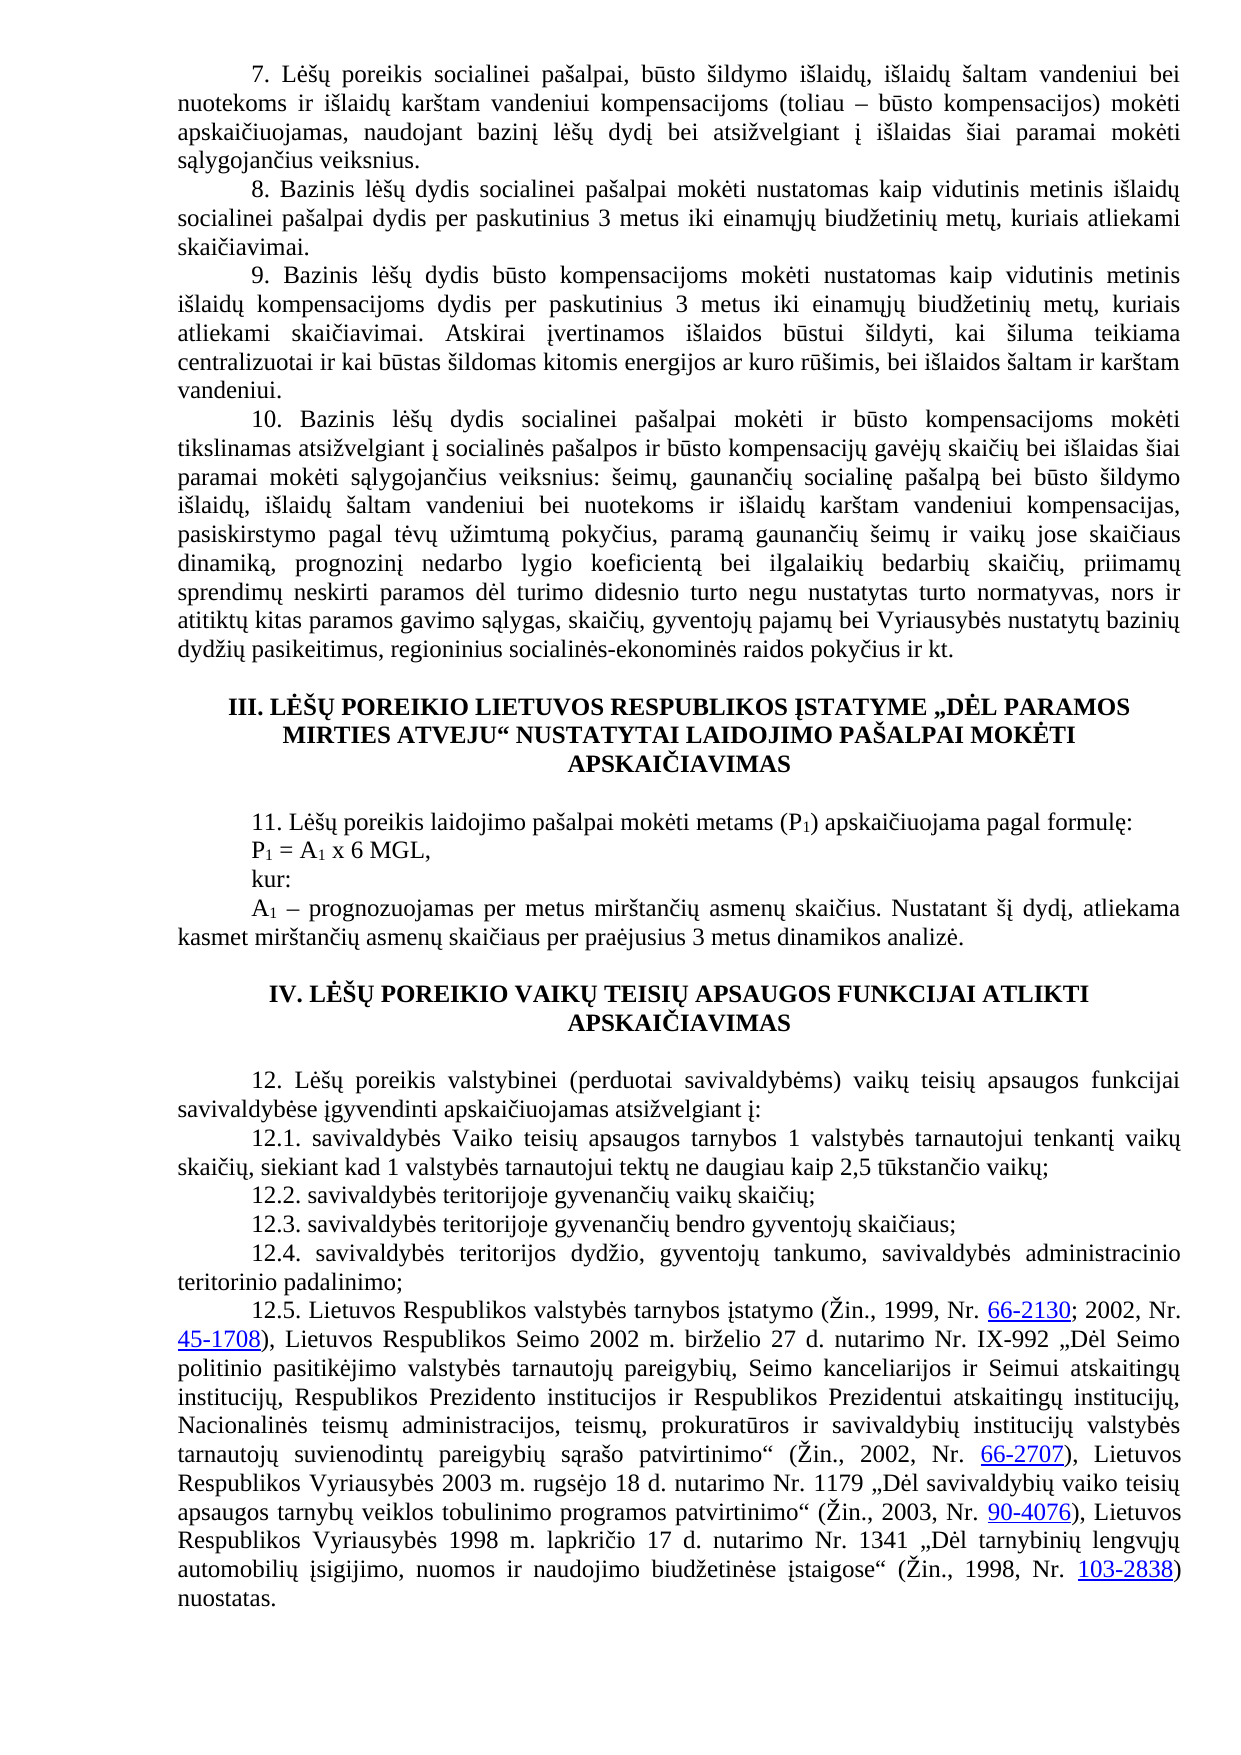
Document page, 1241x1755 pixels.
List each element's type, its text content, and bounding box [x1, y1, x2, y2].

text 11. Lėšų poreikis laidojimo pašalpai mokėti metams (P1) apskaičiuojama pagal formulę: [177, 807, 1181, 835]
text IV. LĖŠŲ POREIKIO VAIKŲ TEISIŲ APSAUGOS FUNKCIJAI ATLIKTI APSKAIČIAVIMAS [177, 979, 1181, 1037]
text 12. Lėšų poreikis valstybinei (perduotai savivaldybėms) vaikų teisių apsaugos funkcijai savivaldybėse įgyvendinti apskaičiuojamas atsižvelgiant į: [177, 1065, 1181, 1123]
text 12.1. savivaldybės Vaiko teisių apsaugos tarnybos 1 valstybės tarnautojui tenkantį vaikų skaičių, siekiant kad 1 valstybės tarnautojui tektų ne daugiau kaip 2,5 tūkstančio vaikų; [177, 1123, 1181, 1180]
text P1 = A1 x 6 MGL, [177, 835, 1181, 864]
text kur: [177, 864, 1181, 893]
text 9. Bazinis lėšų dydis būsto kompensacijoms mokėti nustatomas kaip vidutinis metinis išlaidų kompensacijoms dydis per paskutinius 3 metus iki einamųjų biudžetinių metų, kuriais atliekami skaičiavimai. Atskirai įvertinamos išlaidos būstui šildyti, kai šiluma teikiama centralizuotai ir kai būstas šildomas kitomis energijos ar kuro rūšimis, bei išlaidos šaltam ir karštam vandeniui. [177, 260, 1181, 404]
text 12.5. Lietuvos Respublikos valstybės tarnybos įstatymo (Žin., 1999, Nr. 66-2130; 2002, Nr. 45-1708), Lietuvos Respublikos Seimo 2002 m. birželio 27 d. nutarimo Nr. IX-992 „Dėl Seimo politinio pasitikėjimo valstybės tarnautojų pareigybių, Seimo kanceliarijos ir Seimui atskaitingų institucijų, Respublikos Prezidento institucijos ir Respublikos Prezidentui atskaitingų institucijų, Nacionalinės teismų administracijos, teismų, prokuratūros ir savivaldybių institucijų valstybės tarnautojų suvienodintų pareigybių sąrašo patvirtinimo“ (Žin., 2002, Nr. 66-2707), Lietuvos Respublikos Vyriausybės 2003 m. rugsėjo 18 d. nutarimo Nr. 1179 „Dėl savivaldybių vaiko teisių apsaugos tarnybų veiklos tobulinimo programos patvirtinimo“ (Žin., 2003, Nr. 90-4076), Lietuvos Respublikos Vyriausybės 1998 m. lapkričio 17 d. nutarimo Nr. 1341 „Dėl tarnybinių lengvųjų automobilių įsigijimo, nuomos ir naudojimo biudžetinėse įstaigose“ (Žin., 1998, Nr. 103-2838) nuostatas. [177, 1295, 1181, 1612]
text 12.2. savivaldybės teritorijoje gyvenančių vaikų skaičių; [177, 1180, 1181, 1209]
text 8. Bazinis lėšų dydis socialinei pašalpai mokėti nustatomas kaip vidutinis metinis išlaidų socialinei pašalpai dydis per paskutinius 3 metus iki einamųjų biudžetinių metų, kuriais atliekami skaičiavimai. [177, 174, 1181, 260]
text III. LĖŠŲ POREIKIO LIETUVOS RESPUBLIKOS ĮSTATYME „DĖL PARAMOS MIRTIES ATVEJU“ NUSTATYTAI LAIDOJIMO PAŠALPAI MOKĖTI APSKAIČIAVIMAS [177, 692, 1181, 778]
text 10. Bazinis lėšų dydis socialinei pašalpai mokėti ir būsto kompensacijoms mokėti tikslinamas atsižvelgiant į socialinės pašalpos ir būsto kompensacijų gavėjų skaičių bei išlaidas šiai paramai mokėti sąlygojančius veiksnius: šeimų, gaunančių socialinę pašalpą bei būsto šildymo išlaidų, išlaidų šaltam vandeniui bei nuotekoms ir išlaidų karštam vandeniui kompensacijas, pasiskirstymo pagal tėvų užimtumą pokyčius, paramą gaunančių šeimų ir vaikų jose skaičiaus dinamiką, prognozinį nedarbo lygio koeficientą bei ilgalaikių bedarbių skaičių, priimamų sprendimų neskirti paramos dėl turimo didesnio turto negu nustatytas turto normatyvas, nors ir atitiktų kitas paramos gavimo sąlygas, skaičių, gyventojų pajamų bei Vyriausybės nustatytų bazinių dydžių pasikeitimus, regioninius socialinės-ekonominės raidos pokyčius ir kt. [177, 404, 1181, 663]
text 12.4. savivaldybės teritorijos dydžio, gyventojų tankumo, savivaldybės administracinio teritorinio padalinimo; [177, 1238, 1181, 1295]
text A1 – prognozuojamas per metus mirštančių asmenų skaičius. Nustatant šį dydį, atliekama kasmet mirštančių asmenų skaičiaus per praėjusius 3 metus dinamikos analizė. [177, 893, 1181, 950]
text 12.3. savivaldybės teritorijoje gyvenančių bendro gyventojų skaičiaus; [177, 1209, 1181, 1238]
text 7. Lėšų poreikis socialinei pašalpai, būsto šildymo išlaidų, išlaidų šaltam vandeniui bei nuotekoms ir išlaidų karštam vandeniui kompensacijoms (toliau – būsto kompensacijos) mokėti apskaičiuojamas, naudojant bazinį lėšų dydį bei atsižvelgiant į išlaidas šiai paramai mokėti sąlygojančius veiksnius. [177, 59, 1181, 174]
